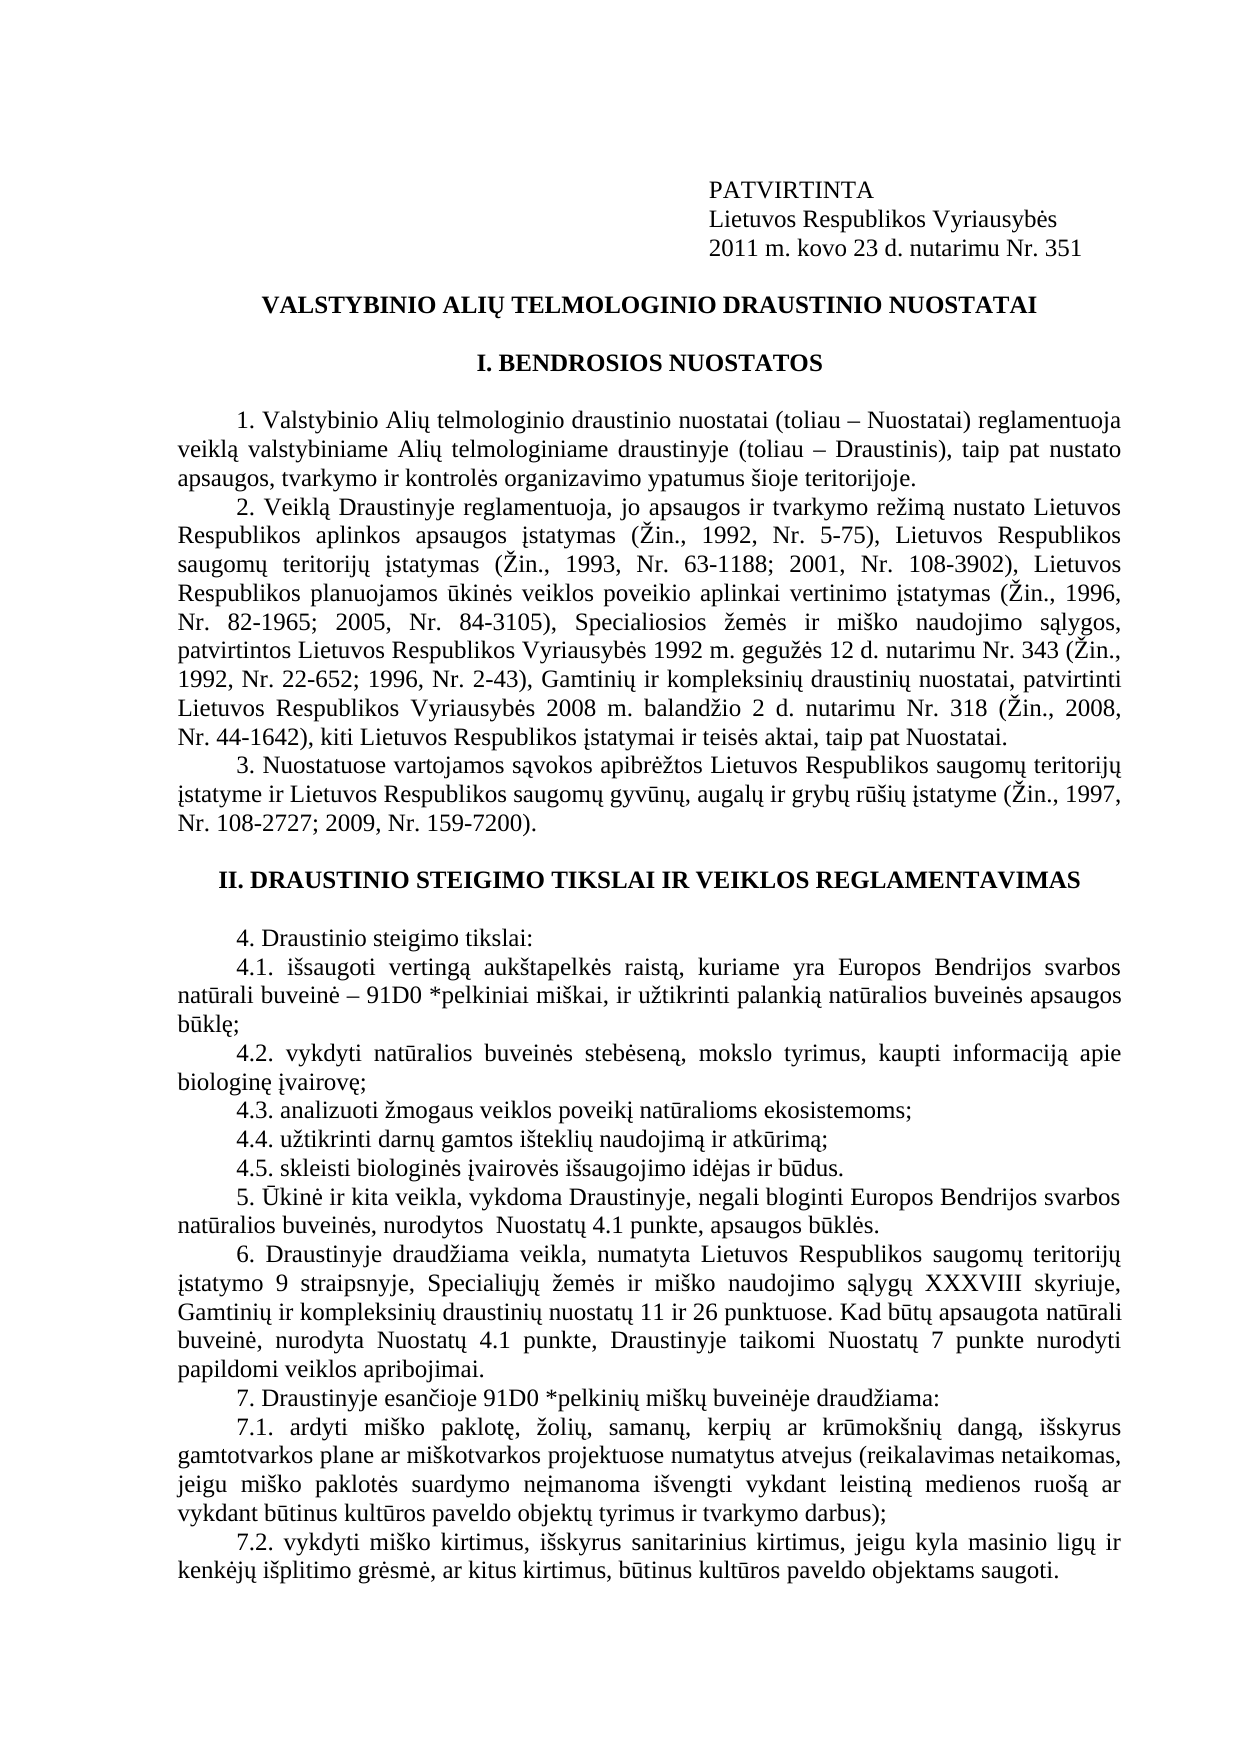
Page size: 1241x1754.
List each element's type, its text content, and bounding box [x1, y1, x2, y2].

text Lietuvos Respublikos Vyriausybės [177, 204, 1122, 233]
text 4. Draustinio steigimo tikslai: [177, 923, 1122, 952]
text Patvirtinta [177, 176, 1122, 204]
text VALSTYBINIO ALIŲ TELMOLOGINIO DRAUSTINIO NUOSTATAI [177, 291, 1122, 319]
text 4.4. užtikrinti darnų gamtos išteklių naudojimą ir atkūrimą; [177, 1124, 1122, 1153]
text 5. Ūkinė ir kita veikla, vykdoma Draustinyje, negali bloginti Europos Bendrijos svarbos natūralios buveinės, nurodytos Nuostatų 4.1 punkte, apsaugos būklės. [177, 1182, 1122, 1239]
text 7. Draustinyje esančioje 91D0 *pelkinių miškų buveinėje draudžiama: [177, 1383, 1122, 1412]
text 1. Valstybinio Alių telmologinio draustinio nuostatai (toliau – Nuostatai) reglamentuoja veiklą valstybiniame Alių telmologiniame draustinyje (toliau – Draustinis), taip pat nustato apsaugos, tvarkymo ir kontrolės organizavimo ypatumus šioje teritorijoje. [177, 406, 1122, 492]
text 2. Veiklą Draustinyje reglamentuoja, jo apsaugos ir tvarkymo režimą nustato Lietuvos Respublikos aplinkos apsaugos įstatymas (Žin., 1992, Nr. 5-75), Lietuvos Respublikos saugomų teritorijų įstatymas (Žin., 1993, Nr. 63-1188; 2001, Nr. 108-3902), Lietuvos Respublikos planuojamos ūkinės veiklos poveikio aplinkai vertinimo įstatymas (Žin., 1996, Nr. 82-1965; 2005, Nr. 84-3105), Specialiosios žemės ir miško naudojimo sąlygos, patvirtintos Lietuvos Respublikos Vyriausybės 1992 m. gegužės 12 d. nutarimu Nr. 343 (Žin., 1992, Nr. 22-652; 1996, Nr. 2-43), Gamtinių ir kompleksinių draustinių nuostatai, patvirtinti Lietuvos Respublikos Vyriausybės 2008 m. balandžio 2 d. nutarimu Nr. 318 (Žin., 2008, Nr. 44-1642), kiti Lietuvos Respublikos įstatymai ir teisės aktai, taip pat Nuostatai. [177, 492, 1122, 751]
text II. DRAUSTINIO STEIGIMO TIKSLAI IR VEIKLOS REGLAMENTAVIMAS [177, 866, 1122, 894]
text 7.1. ardyti miško paklotę, žolių, samanų, kerpių ar krūmokšnių dangą, išskyrus gamtotvarkos plane ar miškotvarkos projektuose numatytus atvejus (reikalavimas netaikomas, jeigu miško paklotės suardymo neįmanoma išvengti vykdant leistiną medienos ruošą ar vykdant būtinus kultūros paveldo objektų tyrimus ir tvarkymo darbus); [177, 1412, 1122, 1527]
text 4.2. vykdyti natūralios buveinės stebėseną, mokslo tyrimus, kaupti informaciją apie biologinę įvairovę; [177, 1038, 1122, 1096]
text 3. Nuostatuose vartojamos sąvokos apibrėžtos Lietuvos Respublikos saugomų teritorijų įstatyme ir Lietuvos Respublikos saugomų gyvūnų, augalų ir grybų rūšių įstatyme (Žin., 1997, Nr. 108-2727; 2009, Nr. 159-7200). [177, 751, 1122, 837]
text 4.3. analizuoti žmogaus veiklos poveikį natūralioms ekosistemoms; [177, 1096, 1122, 1124]
text I. BENDROSIOS NUOSTATOS [177, 348, 1122, 377]
text 2011 m. kovo 23 d. nutarimu Nr. 351 [177, 233, 1122, 262]
text 4.1. išsaugoti vertingą aukštapelkės raistą, kuriame yra Europos Bendrijos svarbos natūrali buveinė – 91D0 *pelkiniai miškai, ir užtikrinti palankią natūralios buveinės apsaugos būklę; [177, 952, 1122, 1038]
text 6. Draustinyje draudžiama veikla, numatyta Lietuvos Respublikos saugomų teritorijų įstatymo 9 straipsnyje, Specialiųjų žemės ir miško naudojimo sąlygų XXXVIII skyriuje, Gamtinių ir kompleksinių draustinių nuostatų 11 ir 26 punktuose. Kad būtų apsaugota natūrali buveinė, nurodyta Nuostatų 4.1 punkte, Draustinyje taikomi Nuostatų 7 punkte nurodyti papildomi veiklos apribojimai. [177, 1239, 1122, 1383]
text 7.2. vykdyti miško kirtimus, išskyrus sanitarinius kirtimus, jeigu kyla masinio ligų ir kenkėjų išplitimo grėsmė, ar kitus kirtimus, būtinus kultūros paveldo objektams saugoti. [177, 1527, 1122, 1584]
text 4.5. skleisti biologinės įvairovės išsaugojimo idėjas ir būdus. [177, 1153, 1122, 1182]
